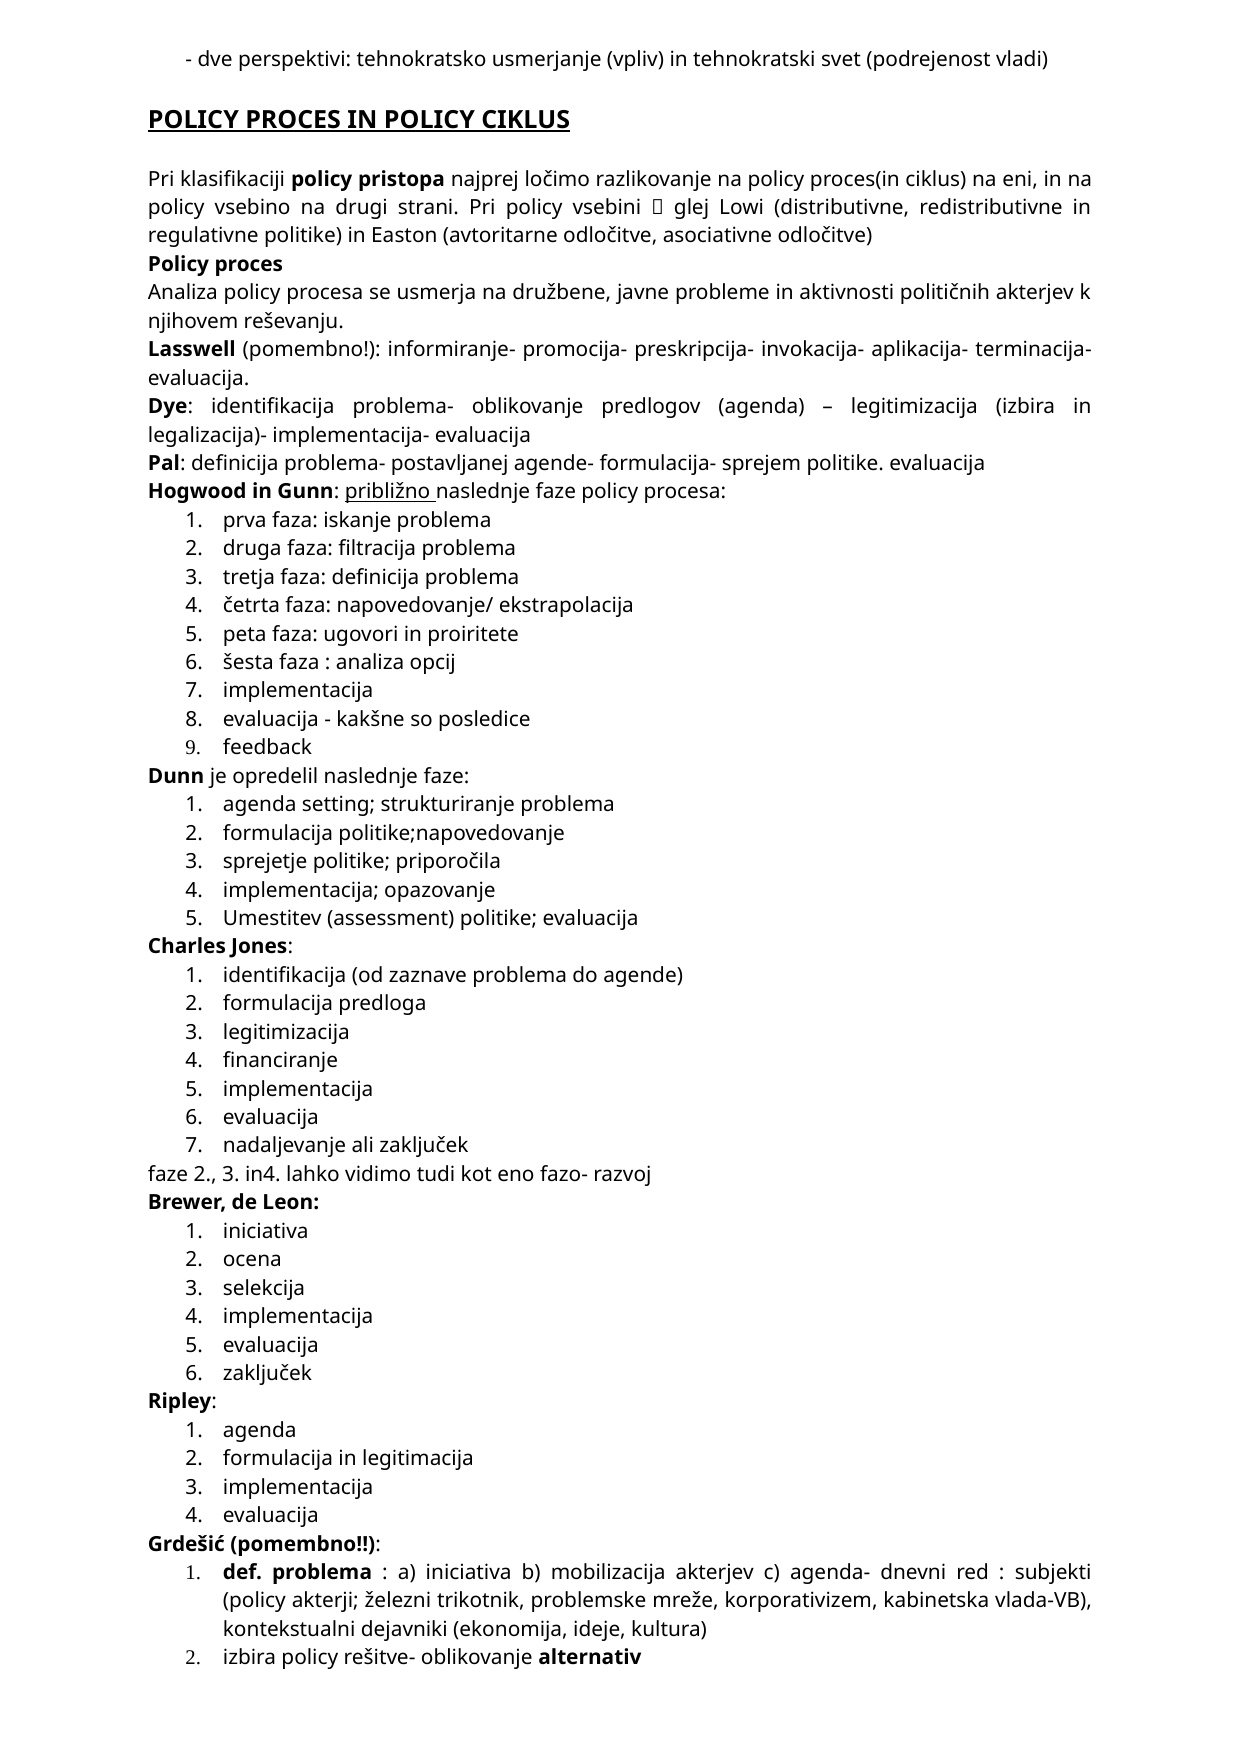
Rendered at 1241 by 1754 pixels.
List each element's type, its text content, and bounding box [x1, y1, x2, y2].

text Lasswell (pomembno!): informiranje- promocija- preskripcija- invokacija- aplikacija- terminacija- evaluacija. [148, 334, 1093, 391]
list iniciativa [185, 1216, 1093, 1244]
text Charles Jones: [148, 932, 1093, 960]
list druga faza: filtracija problema [185, 533, 1093, 562]
list peta faza: ugovori in proiritete [185, 619, 1093, 647]
list identifikacija (od zaznave problema do agende) [185, 960, 1093, 988]
text Hogwood in Gunn: približno naslednje faze policy procesa: [148, 477, 1093, 505]
list četrta faza: napovedovanje/ ekstrapolacija [185, 590, 1093, 619]
text Brewer, de Leon: [148, 1187, 1093, 1216]
list formulacija politike;napovedovanje [185, 818, 1093, 846]
list tretja faza: definicija problema [185, 562, 1093, 590]
list implementacija [185, 1472, 1093, 1500]
list sprejetje politike; priporočila [185, 846, 1093, 875]
list agenda [185, 1415, 1093, 1443]
list implementacija [185, 1301, 1093, 1330]
list ocena [185, 1244, 1093, 1273]
text Pal: definicija problema- postavljanej agende- formulacija- sprejem politike. evaluacija [148, 448, 1093, 477]
text Dunn je opredelil naslednje faze: [148, 761, 1093, 789]
list implementacija [185, 1074, 1093, 1102]
list def. problema : a) iniciativa b) mobilizacija akterjev c) agenda- dnevni red : subjekti (policy akterji; železni trikotnik, problemske mreže, korporativizem, kabinetska vlada-VB), kontekstualni dejavniki (ekonomija, ideje, kultura) [185, 1557, 1093, 1642]
list feedback [185, 732, 1093, 761]
text Grdešić (pomembno!!): [148, 1529, 1093, 1557]
list šesta faza : analiza opcij [185, 647, 1093, 676]
list implementacija; opazovanje [185, 875, 1093, 903]
list evaluacija [185, 1102, 1093, 1131]
list prva faza: iskanje problema [185, 505, 1093, 533]
list evaluacija [185, 1330, 1093, 1358]
subtitle POLICY PROCES IN POLICY CIKLUS [148, 101, 1093, 135]
list formulacija predloga [185, 988, 1093, 1017]
list legitimizacija [185, 1017, 1093, 1045]
subtitle Policy proces [148, 249, 1093, 277]
list formulacija in legitimacija [185, 1443, 1093, 1472]
list nadaljevanje ali zaključek [185, 1131, 1093, 1159]
text faze 2., 3. in4. lahko vidimo tudi kot eno fazo- razvoj [148, 1159, 1093, 1187]
text Pri klasifikaciji policy pristopa najprej ločimo razlikovanje na policy proces(in ciklus) na eni, in na policy vsebino na drugi strani. Pri policy vsebini  glej Lowi (distributivne, redistributivne in regulativne politike) in Easton (avtoritarne odločitve, asociativne odločitve) [148, 164, 1093, 249]
list zaključek [185, 1358, 1093, 1387]
text Ripley: [148, 1387, 1093, 1415]
list evaluacija [185, 1500, 1093, 1529]
list agenda setting; strukturiranje problema [185, 789, 1093, 818]
text - dve perspektivi: tehnokratsko usmerjanje (vpliv) in tehnokratski svet (podrejenost vladi) [185, 44, 1093, 73]
list izbira policy rešitve- oblikovanje alternativ [185, 1642, 1093, 1671]
list financiranje [185, 1045, 1093, 1074]
list implementacija [185, 676, 1093, 704]
list Umestitev (assessment) politike; evaluacija [185, 903, 1093, 932]
list evaluacija - kakšne so posledice [185, 704, 1093, 732]
text Analiza policy procesa se usmerja na družbene, javne probleme in aktivnosti političnih akterjev k njihovem reševanju. [148, 277, 1093, 334]
text Dye: identifikacija problema- oblikovanje predlogov (agenda) – legitimizacija (izbira in legalizacija)- implementacija- evaluacija [148, 391, 1093, 448]
list selekcija [185, 1273, 1093, 1301]
